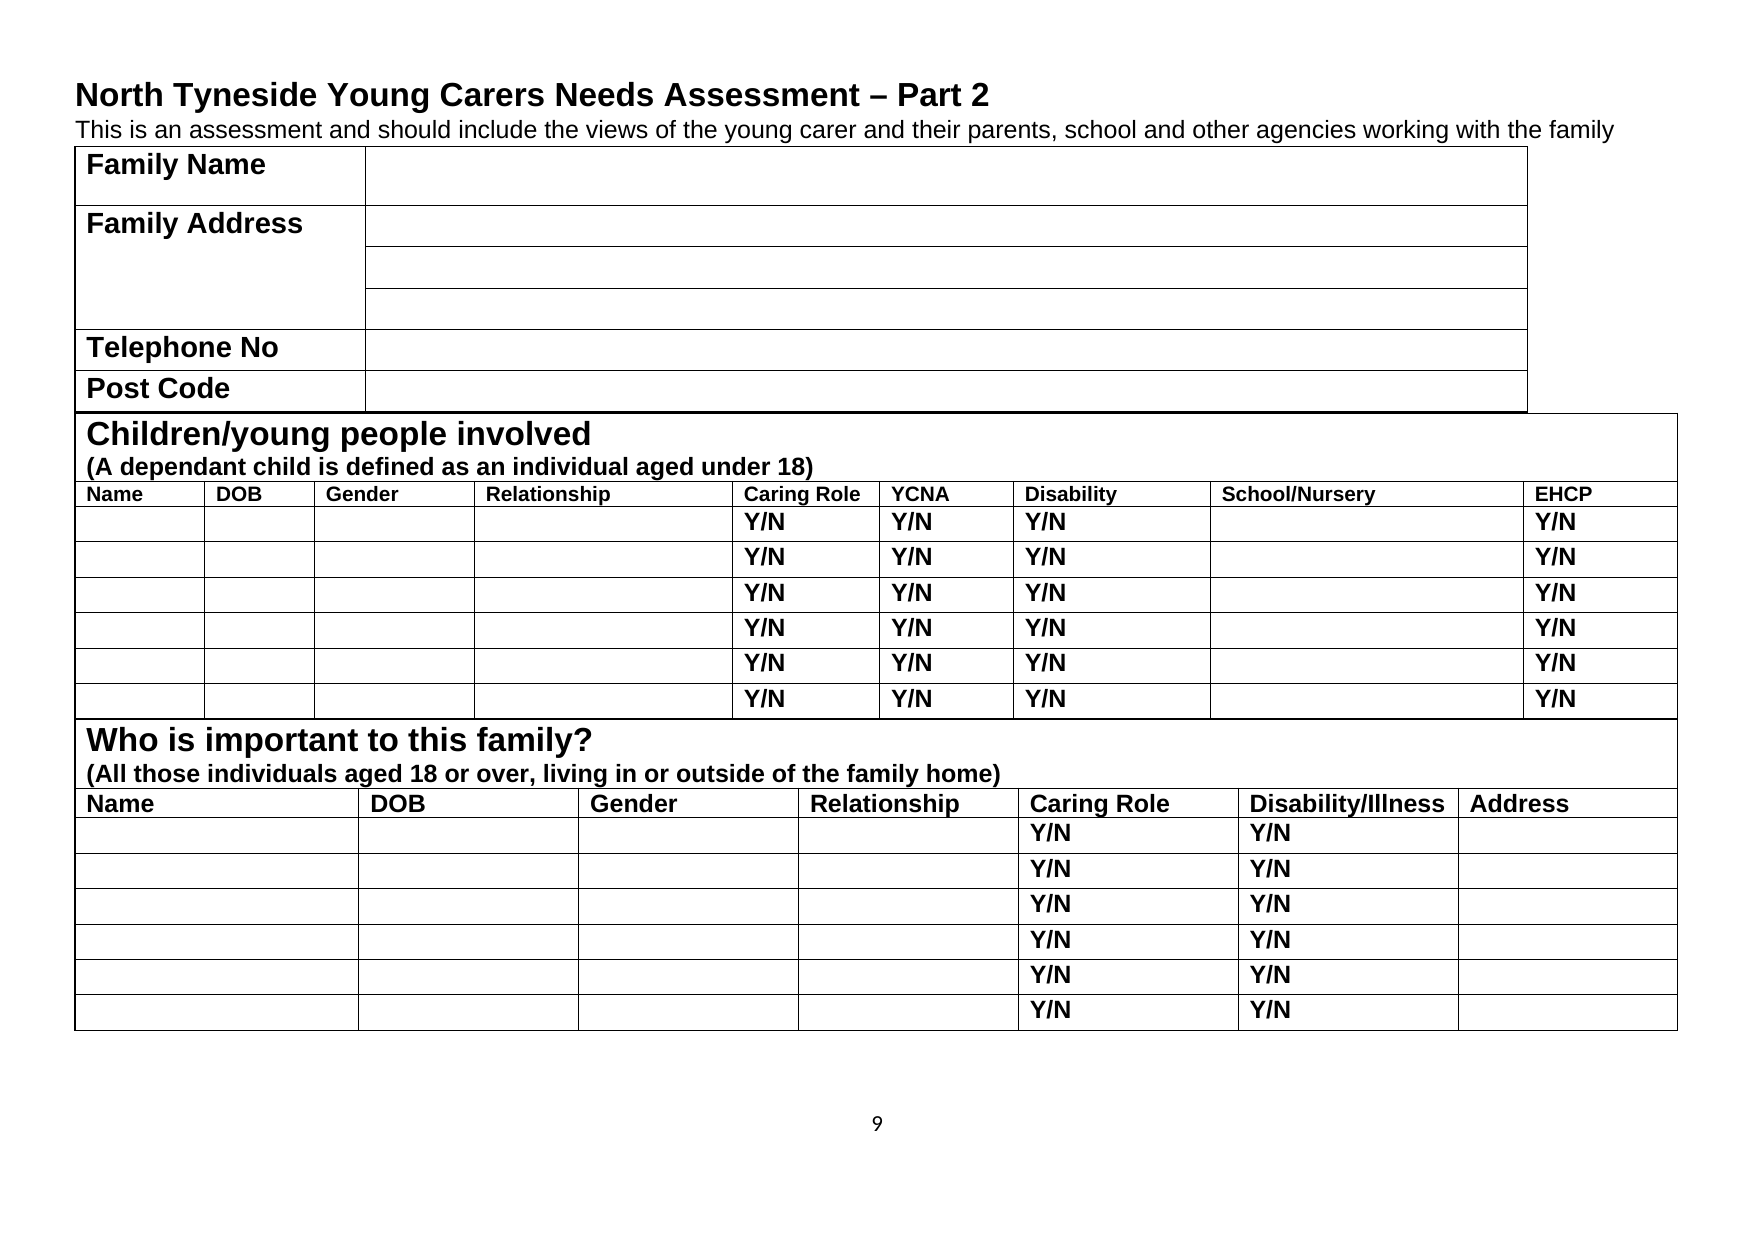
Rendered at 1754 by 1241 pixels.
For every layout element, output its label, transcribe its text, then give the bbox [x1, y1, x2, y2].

table_cell [76, 925, 358, 959]
table_cell [579, 995, 798, 1030]
table_cell [1459, 854, 1677, 888]
table_cell Y/N [1014, 542, 1210, 577]
table_cell Y/N [1524, 684, 1677, 718]
table_cell [475, 649, 732, 683]
table_cell [205, 649, 314, 683]
table_cell Y/N [1524, 507, 1677, 541]
table_cell [799, 889, 1018, 923]
table_cell Name [76, 482, 204, 506]
table_cell Y/N [1014, 649, 1210, 683]
table_cell [76, 507, 204, 541]
table_cell [205, 613, 314, 647]
table_cell [359, 818, 578, 853]
table_cell [315, 613, 474, 647]
table_cell [1459, 960, 1677, 994]
table_cell Gender [315, 482, 474, 506]
table_cell [1211, 649, 1523, 683]
table_cell Y/N [880, 684, 1013, 718]
table_cell [799, 818, 1018, 853]
table_cell Post Code [76, 371, 365, 411]
table_cell Y/N [1524, 649, 1677, 683]
table_cell Y/N [1014, 684, 1210, 718]
table_cell Y/N [1524, 613, 1677, 647]
table_cell [366, 330, 1527, 370]
table_cell [315, 684, 474, 718]
table_cell Caring Role [1019, 789, 1238, 817]
table_cell [76, 995, 358, 1030]
table_cell [359, 889, 578, 923]
table_cell [359, 925, 578, 959]
table_cell Gender [579, 789, 798, 817]
table_cell Y/N [880, 578, 1013, 612]
table_cell Y/N [733, 684, 879, 718]
table_cell Y/N [733, 649, 879, 683]
table_cell [315, 542, 474, 577]
table_header Children/young people involved (A dependant child is defined as an individual aged under 18) [76, 414, 1677, 481]
table_cell [1211, 684, 1523, 718]
table_cell Caring Role [733, 482, 879, 506]
table_cell [76, 960, 358, 994]
table_cell Y/N [1239, 995, 1458, 1030]
table_cell Name [76, 789, 358, 817]
table_cell [366, 371, 1527, 411]
table_cell Relationship [799, 789, 1018, 817]
table_cell [475, 542, 732, 577]
table_cell Y/N [1019, 995, 1238, 1030]
table_cell [1211, 542, 1523, 577]
table_cell [76, 578, 204, 612]
table_header [366, 147, 1527, 205]
table_cell Y/N [1014, 507, 1210, 541]
table_cell [315, 649, 474, 683]
table_cell EHCP [1524, 482, 1677, 506]
table_cell [475, 613, 732, 647]
table_cell [359, 960, 578, 994]
table_cell [359, 995, 578, 1030]
table_cell [1211, 578, 1523, 612]
table_cell Y/N [880, 649, 1013, 683]
table_cell [1459, 889, 1677, 923]
table_cell [315, 507, 474, 541]
table_cell Y/N [733, 542, 879, 577]
table_cell [1211, 613, 1523, 647]
table_cell Y/N [1019, 889, 1238, 923]
table_cell [366, 247, 1527, 287]
table_cell Y/N [1019, 925, 1238, 959]
table_cell Y/N [1019, 960, 1238, 994]
table_cell Y/N [1014, 578, 1210, 612]
table_cell Family Address [76, 206, 365, 329]
table_cell [475, 578, 732, 612]
table_cell Y/N [1239, 889, 1458, 923]
table_cell DOB [205, 482, 314, 506]
table_cell Y/N [1239, 854, 1458, 888]
table_cell Y/N [880, 542, 1013, 577]
table_cell [76, 818, 358, 853]
table_cell [579, 818, 798, 853]
table_cell Y/N [1524, 542, 1677, 577]
table_cell [799, 854, 1018, 888]
table_cell [366, 289, 1527, 329]
table_cell Y/N [1239, 818, 1458, 853]
table_cell Telephone No [76, 330, 365, 370]
table_cell Y/N [1019, 854, 1238, 888]
table_cell Y/N [1014, 613, 1210, 647]
table_cell [76, 542, 204, 577]
table_cell [579, 960, 798, 994]
table_cell [76, 889, 358, 923]
table_cell [475, 684, 732, 718]
table_cell DOB [359, 789, 578, 817]
table_cell [205, 684, 314, 718]
table_cell [475, 507, 732, 541]
table_cell Y/N [733, 613, 879, 647]
table_cell [1211, 507, 1523, 541]
table_header Who is important to this family? (All those individuals aged 18 or over, living in or outside of the family home) [76, 720, 1677, 787]
table_cell [799, 960, 1018, 994]
table_cell [579, 889, 798, 923]
table_cell Disability [1014, 482, 1210, 506]
table_cell Relationship [475, 482, 732, 506]
table_cell [205, 578, 314, 612]
table_cell [76, 649, 204, 683]
table_cell Y/N [733, 507, 879, 541]
table_cell Y/N [1524, 578, 1677, 612]
table_cell Disability/Illness [1239, 789, 1458, 817]
table_cell Y/N [1019, 818, 1238, 853]
table_cell [76, 854, 358, 888]
table_cell [579, 925, 798, 959]
table_cell [76, 613, 204, 647]
table_cell [579, 854, 798, 888]
table_cell School/Nursery [1211, 482, 1523, 506]
table_cell YCNA [880, 482, 1013, 506]
table_cell [205, 542, 314, 577]
table_header Family Name [76, 147, 365, 205]
table_cell Y/N [1239, 960, 1458, 994]
table_cell [315, 578, 474, 612]
table_cell [1459, 995, 1677, 1030]
table_cell [359, 854, 578, 888]
text North Tyneside Young Carers Needs Assessment – Part 2 This is an assessment and should include the views of the young carer and their parents, school and other agencies working with the family [75, 75, 1679, 144]
table_cell Y/N [880, 613, 1013, 647]
table_cell [205, 507, 314, 541]
table_cell Address [1459, 789, 1677, 817]
table_cell Y/N [1239, 925, 1458, 959]
table_cell [799, 925, 1018, 959]
table_cell [366, 206, 1527, 246]
table_cell [799, 995, 1018, 1030]
table_cell [76, 684, 204, 718]
table_cell Y/N [733, 578, 879, 612]
table_cell [1459, 818, 1677, 853]
table_cell Y/N [880, 507, 1013, 541]
table_cell [1459, 925, 1677, 959]
